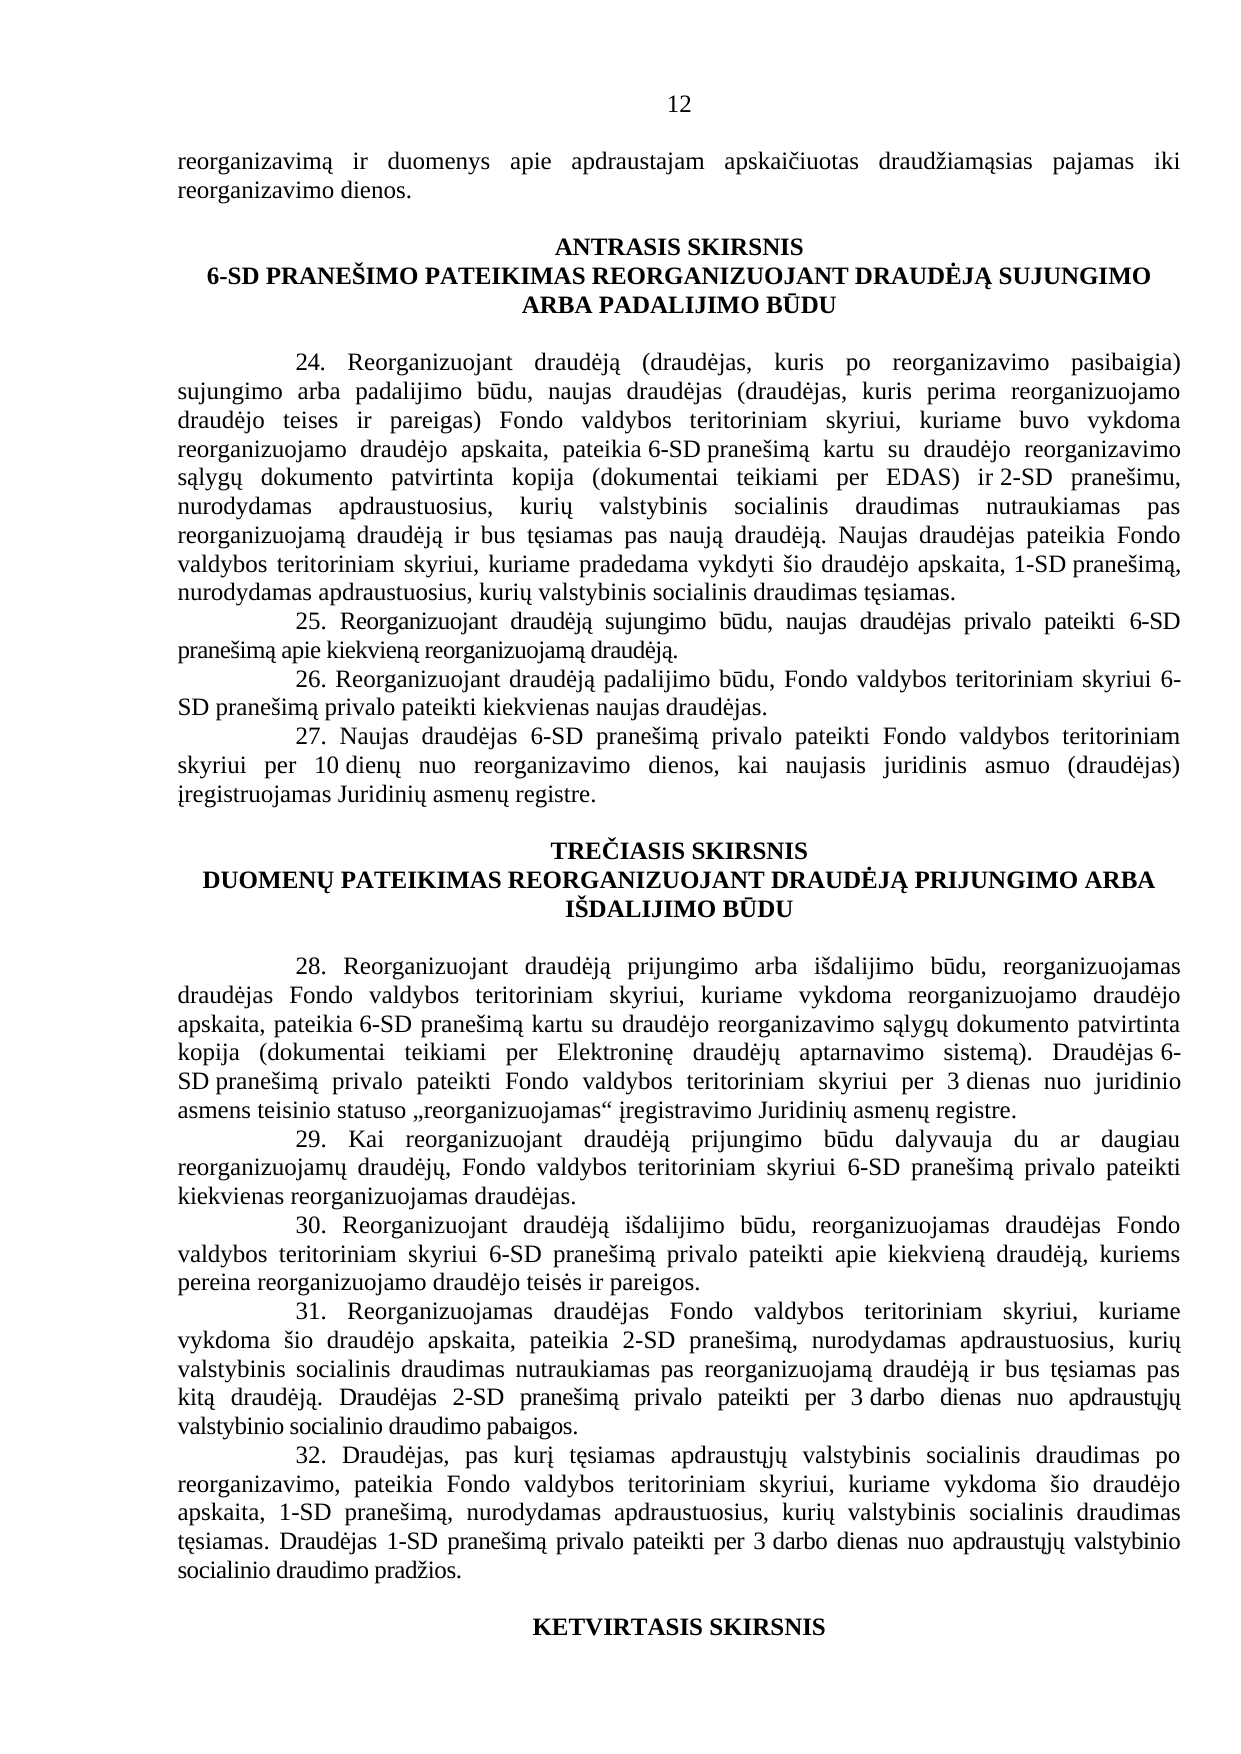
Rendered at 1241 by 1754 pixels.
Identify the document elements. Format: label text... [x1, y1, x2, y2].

text 24. Reorganizuojant draudėją (draudėjas, kuris po reorganizavimo pasibaigia) sujungimo arba padalijimo būdu, naujas draudėjas (draudėjas, kuris perima reorganizuojamo draudėjo teises ir pareigas) Fondo valdybos teritoriniam skyriui, kuriame buvo vykdoma reorganizuojamo draudėjo apskaita, pateikia 6-SD pranešimą kartu su draudėjo reorganizavimo sąlygų dokumento patvirtinta kopija (dokumentai teikiami per EDAS) ir 2-SD pranešimu, nurodydamas apdraustuosius, kurių valstybinis socialinis draudimas nutraukiamas pas reorganizuojamą draudėją ir bus tęsiamas pas naują draudėją. Naujas draudėjas pateikia Fondo valdybos teritoriniam skyriui, kuriame pradedama vykdyti šio draudėjo apskaita, 1-SD pranešimą, nurodydamas apdraustuosius, kurių valstybinis socialinis draudimas tęsiamas. [177, 347, 1181, 606]
text 26. Reorganizuojant draudėją padalijimo būdu, Fondo valdybos teritoriniam skyriui 6-SD pranešimą privalo pateikti kiekvienas naujas draudėjas. [177, 664, 1181, 721]
text 31. Reorganizuojamas draudėjas Fondo valdybos teritoriniam skyriui, kuriame vykdoma šio draudėjo apskaita, pateikia 2-SD pranešimą, nurodydamas apdraustuosius, kurių valstybinis socialinis draudimas nutraukiamas pas reorganizuojamą draudėją ir bus tęsiamas pas kitą draudėją. Draudėjas 2-SD pranešimą privalo pateikti per 3 darbo dienas nuo apdraustųjų valstybinio socialinio draudimo pabaigos. [177, 1296, 1181, 1440]
text TREČIASIS SKIRSNIS [177, 836, 1181, 865]
text 29. Kai reorganizuojant draudėją prijungimo būdu dalyvauja du ar daugiau reorganizuojamų draudėjų, Fondo valdybos teritoriniam skyriui 6-SD pranešimą privalo pateikti kiekvienas reorganizuojamas draudėjas. [177, 1124, 1181, 1210]
text KETVIRTASIS SKIRSNIS [177, 1612, 1181, 1641]
text 25. Reorganizuojant draudėją sujungimo būdu, naujas draudėjas privalo pateikti 6-SD pranešimą apie kiekvieną reorganizuojamą draudėją. [177, 606, 1181, 664]
text 27. Naujas draudėjas 6-SD pranešimą privalo pateikti Fondo valdybos teritoriniam skyriui per 10 dienų nuo reorganizavimo dienos, kai naujasis juridinis asmuo (draudėjas) įregistruojamas Juridinių asmenų registre. [177, 721, 1181, 807]
text 6-SD PRANEŠIMO PATEIKIMAS REORGANIZUOJANT DRAUDĖJĄ SUJUNGIMO ARBA PADALIJIMO BŪDU [177, 261, 1181, 319]
text reorganizavimą ir duomenys apie apdraustajam apskaičiuotas draudžiamąsias pajamas iki reorganizavimo dienos. [177, 146, 1181, 204]
text ANTRASIS SKIRSNIS [177, 232, 1181, 261]
text 30. Reorganizuojant draudėją išdalijimo būdu, reorganizuojamas draudėjas Fondo valdybos teritoriniam skyriui 6-SD pranešimą privalo pateikti apie kiekvieną draudėją, kuriems pereina reorganizuojamo draudėjo teisės ir pareigos. [177, 1210, 1181, 1296]
text DUOMENŲ PATEIKIMAS REORGANIZUOJANT DRAUDĖJĄ PRIJUNGIMO ARBA IŠDALIJIMO BŪDU [177, 865, 1181, 922]
text 32. Draudėjas, pas kurį tęsiamas apdraustųjų valstybinis socialinis draudimas po reorganizavimo, pateikia Fondo valdybos teritoriniam skyriui, kuriame vykdoma šio draudėjo apskaita, 1-SD pranešimą, nurodydamas apdraustuosius, kurių valstybinis socialinis draudimas tęsiamas. Draudėjas 1-SD pranešimą privalo pateikti per 3 darbo dienas nuo apdraustųjų valstybinio socialinio draudimo pradžios. [177, 1440, 1181, 1584]
text 28. Reorganizuojant draudėją prijungimo arba išdalijimo būdu, reorganizuojamas draudėjas Fondo valdybos teritoriniam skyriui, kuriame vykdoma reorganizuojamo draudėjo apskaita, pateikia 6-SD pranešimą kartu su draudėjo reorganizavimo sąlygų dokumento patvirtinta kopija (dokumentai teikiami per Elektroninę draudėjų aptarnavimo sistemą). Draudėjas 6-SD pranešimą privalo pateikti Fondo valdybos teritoriniam skyriui per 3 dienas nuo juridinio asmens teisinio statuso „reorganizuojamas“ įregistravimo Juridinių asmenų registre. [177, 951, 1181, 1124]
